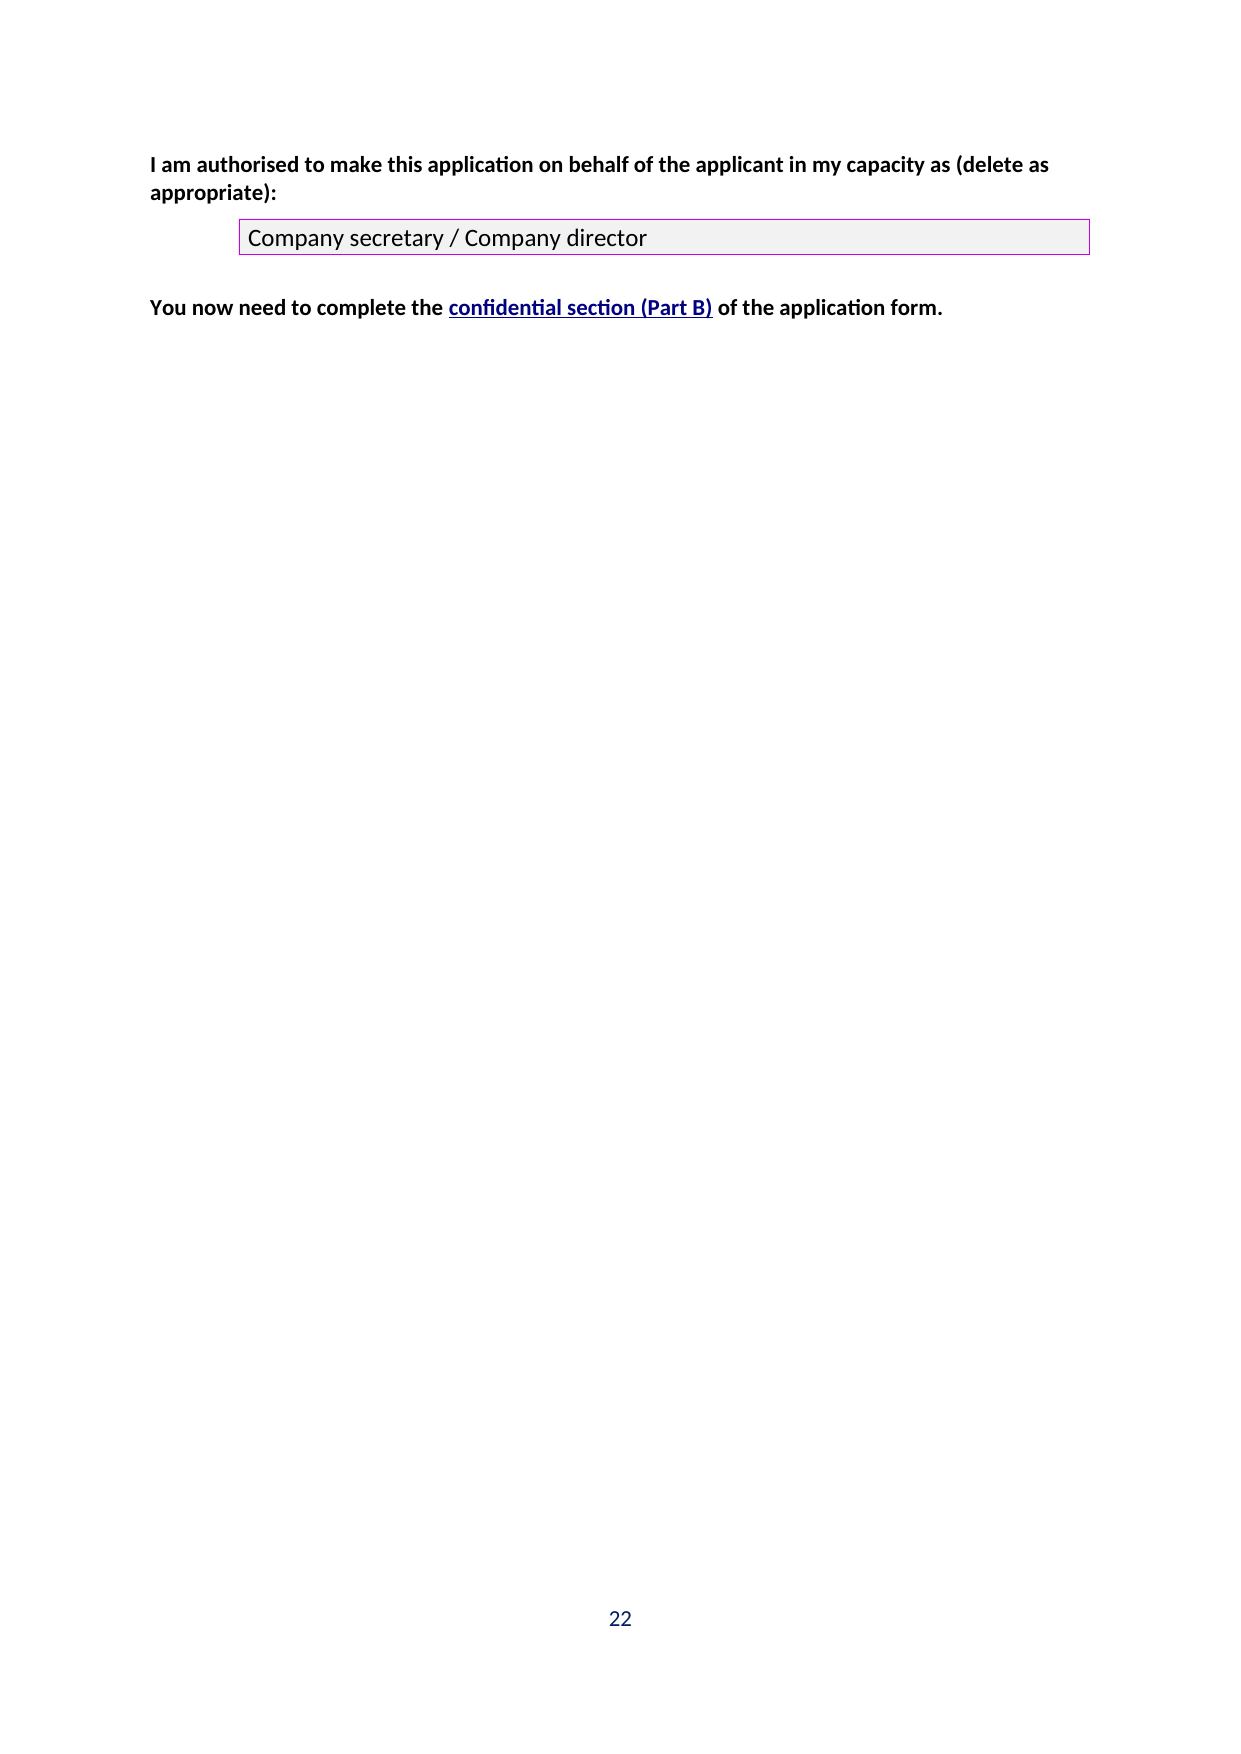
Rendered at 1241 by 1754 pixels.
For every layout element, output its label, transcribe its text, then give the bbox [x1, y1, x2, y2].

text You now need to complete the confidential section (Part B) of the application form. [150, 293, 1090, 321]
text Company secretary / Company director [240, 220, 1089, 254]
text I am authorised to make this application on behalf of the applicant in my capacity as (delete as appropriate): [150, 150, 1090, 206]
